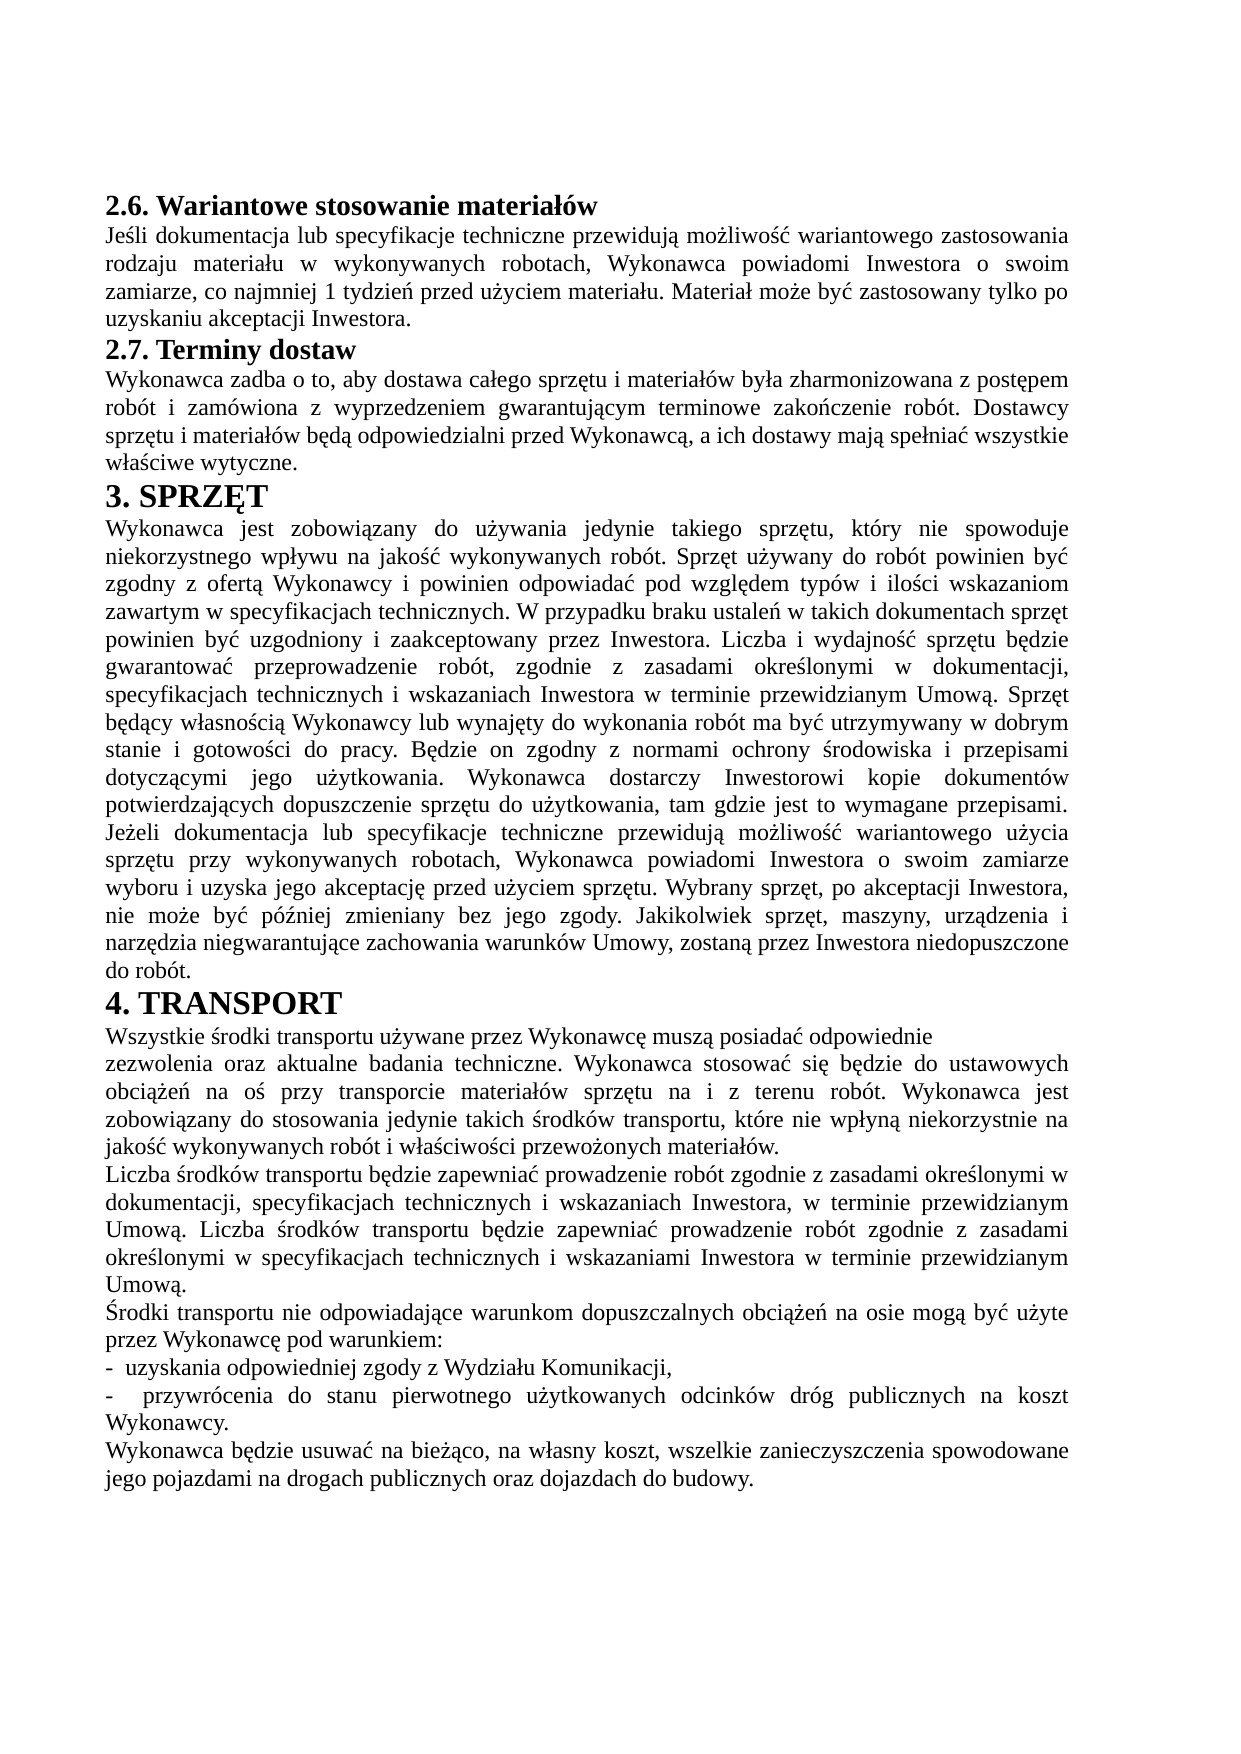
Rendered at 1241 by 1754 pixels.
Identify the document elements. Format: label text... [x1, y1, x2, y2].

text zezwolenia oraz aktualne badania techniczne. Wykonawca stosować się będzie do ustawowych obciążeń na oś przy transporcie materiałów sprzętu na i z terenu robót. Wykonawca jest zobowiązany do stosowania jedynie takich środków transportu, które nie wpłyną niekorzystnie na jakość wykonywanych robót i właściwości przewożonych materiałów. [105, 1049, 1070, 1160]
text Środki transportu nie odpowiadające warunkom dopuszczalnych obciążeń na osie mogą być użyte przez Wykonawcę pod warunkiem: [105, 1298, 1070, 1353]
text Wykonawca zadba o to, aby dostawa całego sprzętu i materiałów była zharmonizowana z postępem robót i zamówiona z wyprzedzeniem gwarantującym terminowe zakończenie robót. Dostawcy sprzętu i materiałów będą odpowiedzialni przed Wykonawcą, a ich dostawy mają spełniać wszystkie właściwe wytyczne. [105, 366, 1070, 476]
text Wykonawca jest zobowiązany do używania jedynie takiego sprzętu, który nie spowoduje niekorzystnego wpływu na jakość wykonywanych robót. Sprzęt używany do robót powinien być zgodny z ofertą Wykonawcy i powinien odpowiadać pod względem typów i ilości wskazaniom zawartym w specyfikacjach technicznych. W przypadku braku ustaleń w takich dokumentach sprzęt powinien być uzgodniony i zaakceptowany przez Inwestora. Liczba i wydajność sprzętu będzie gwarantować przeprowadzenie robót, zgodnie z zasadami określonymi w dokumentacji, specyfikacjach technicznych i wskazaniach Inwestora w terminie przewidzianym Umową. Sprzęt będący własnością Wykonawcy lub wynajęty do wykonania robót ma być utrzymywany w dobrym stanie i gotowości do pracy. Będzie on zgodny z normami ochrony środowiska i przepisami dotyczącymi jego użytkowania. Wykonawca dostarczy Inwestorowi kopie dokumentów potwierdzających dopuszczenie sprzętu do użytkowania, tam gdzie jest to wymagane przepisami. Jeżeli dokumentacja lub specyfikacje techniczne przewidują możliwość wariantowego użycia sprzętu przy wykonywanych robotach, Wykonawca powiadomi Inwestora o swoim zamiarze wyboru i uzyska jego akceptację przed użyciem sprzętu. Wybrany sprzęt, po akceptacji Inwestora, nie może być później zmieniany bez jego zgody. Jakikolwiek sprzęt, maszyny, urządzenia i narzędzia niegwarantujące zachowania warunków Umowy, zostaną przez Inwestora niedopuszczone do robót. [105, 514, 1070, 983]
text Liczba środków transportu będzie zapewniać prowadzenie robót zgodnie z zasadami określonymi w dokumentacji, specyfikacjach technicznych i wskazaniach Inwestora, w terminie przewidzianym Umową. Liczba środków transportu będzie zapewniać prowadzenie robót zgodnie z zasadami określonymi w specyfikacjach technicznych i wskazaniami Inwestora w terminie przewidzianym Umową. [105, 1160, 1070, 1298]
text 2.7. Terminy dostaw [105, 332, 1070, 366]
text - uzyskania odpowiedniej zgody z Wydziału Komunikacji, [105, 1353, 1070, 1381]
text 4. TRANSPORT [105, 983, 1070, 1022]
text 3. SPRZĘT [105, 476, 1070, 514]
text - przywrócenia do stanu pierwotnego użytkowanych odcinków dróg publicznych na koszt Wykonawcy. [105, 1381, 1070, 1436]
text Wszystkie środki transportu używane przez Wykonawcę muszą posiadać odpowiednie [105, 1022, 1070, 1049]
text Jeśli dokumentacja lub specyfikacje techniczne przewidują możliwość wariantowego zastosowania rodzaju materiału w wykonywanych robotach, Wykonawca powiadomi Inwestora o swoim zamiarze, co najmniej 1 tydzień przed użyciem materiału. Materiał może być zastosowany tylko po uzyskaniu akceptacji Inwestora. [105, 222, 1070, 332]
text Wykonawca będzie usuwać na bieżąco, na własny koszt, wszelkie zanieczyszczenia spowodowane jego pojazdami na drogach publicznych oraz dojazdach do budowy. [105, 1436, 1070, 1491]
text 2.6. Wariantowe stosowanie materiałów [105, 188, 1070, 222]
